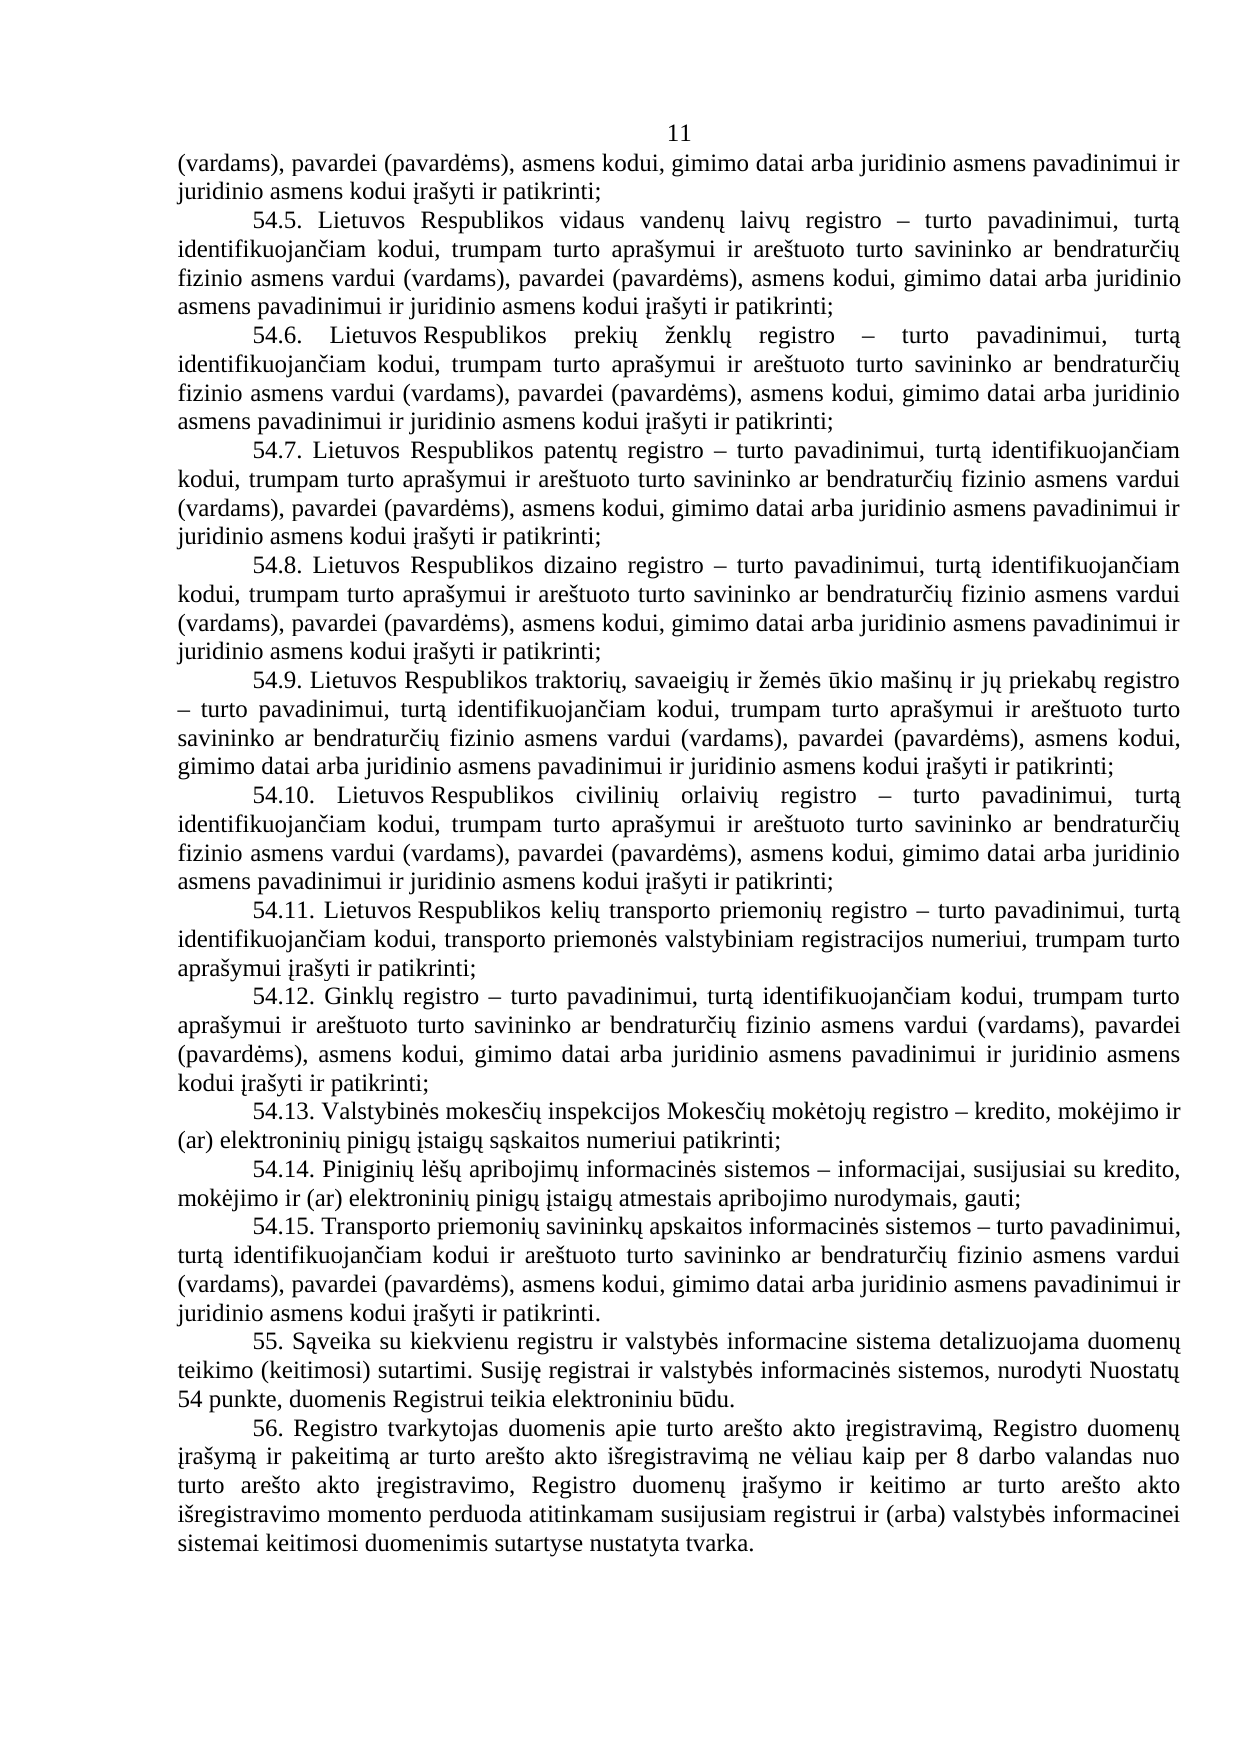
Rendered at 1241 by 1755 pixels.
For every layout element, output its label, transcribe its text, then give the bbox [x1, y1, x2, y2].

text 54.9. Lietuvos Respublikos traktorių, savaeigių ir žemės ūkio mašinų ir jų priekabų registro – turto pavadinimui, turtą identifikuojančiam kodui, trumpam turto aprašymui ir areštuoto turto savininko ar bendraturčių fizinio asmens vardui (vardams), pavardei (pavardėms), asmens kodui, gimimo datai arba juridinio asmens pavadinimui ir juridinio asmens kodui įrašyti ir patikrinti; [177, 665, 1181, 780]
text 54.12. Ginklų registro – turto pavadinimui, turtą identifikuojančiam kodui, trumpam turto aprašymui ir areštuoto turto savininko ar bendraturčių fizinio asmens vardui (vardams), pavardei (pavardėms), asmens kodui, gimimo datai arba juridinio asmens pavadinimui ir juridinio asmens kodui įrašyti ir patikrinti; [177, 981, 1181, 1096]
text 54.8. Lietuvos Respublikos dizaino registro – turto pavadinimui, turtą identifikuojančiam kodui, trumpam turto aprašymui ir areštuoto turto savininko ar bendraturčių fizinio asmens vardui (vardams), pavardei (pavardėms), asmens kodui, gimimo datai arba juridinio asmens pavadinimui ir juridinio asmens kodui įrašyti ir patikrinti; [177, 550, 1181, 665]
text 54.5. Lietuvos Respublikos vidaus vandenų laivų registro – turto pavadinimui, turtą identifikuojančiam kodui, trumpam turto aprašymui ir areštuoto turto savininko ar bendraturčių fizinio asmens vardui (vardams), pavardei (pavardėms), asmens kodui, gimimo datai arba juridinio asmens pavadinimui ir juridinio asmens kodui įrašyti ir patikrinti; [177, 205, 1181, 320]
text 54.13. Valstybinės mokesčių inspekcijos Mokesčių mokėtojų registro – kredito, mokėjimo ir (ar) elektroninių pinigų įstaigų sąskaitos numeriui patikrinti; [177, 1096, 1181, 1154]
text 54.15. Transporto priemonių savininkų apskaitos informacinės sistemos – turto pavadinimui, turtą identifikuojančiam kodui ir areštuoto turto savininko ar bendraturčių fizinio asmens vardui (vardams), pavardei (pavardėms), asmens kodui, gimimo datai arba juridinio asmens pavadinimui ir juridinio asmens kodui įrašyti ir patikrinti. [177, 1211, 1181, 1326]
text 54.11. Lietuvos Respublikos kelių transporto priemonių registro – turto pavadinimui, turtą identifikuojančiam kodui, transporto priemonės valstybiniam registracijos numeriui, trumpam turto aprašymui įrašyti ir patikrinti; [177, 895, 1181, 981]
text 56. Registro tvarkytojas duomenis apie turto arešto akto įregistravimą, Registro duomenų įrašymą ir pakeitimą ar turto arešto akto išregistravimą ne vėliau kaip per 8 darbo valandas nuo turto arešto akto įregistravimo, Registro duomenų įrašymo ir keitimo ar turto arešto akto išregistravimo momento perduoda atitinkamam susijusiam registrui ir (arba) valstybės informacinei sistemai keitimosi duomenimis sutartyse nustatyta tvarka. [177, 1413, 1181, 1556]
text 54.7. Lietuvos Respublikos patentų registro – turto pavadinimui, turtą identifikuojančiam kodui, trumpam turto aprašymui ir areštuoto turto savininko ar bendraturčių fizinio asmens vardui (vardams), pavardei (pavardėms), asmens kodui, gimimo datai arba juridinio asmens pavadinimui ir juridinio asmens kodui įrašyti ir patikrinti; [177, 435, 1181, 550]
text (vardams), pavardei (pavardėms), asmens kodui, gimimo datai arba juridinio asmens pavadinimui ir juridinio asmens kodui įrašyti ir patikrinti; [177, 148, 1181, 205]
text 54.10. Lietuvos Respublikos civilinių orlaivių registro – turto pavadinimui, turtą identifikuojančiam kodui, trumpam turto aprašymui ir areštuoto turto savininko ar bendraturčių fizinio asmens vardui (vardams), pavardei (pavardėms), asmens kodui, gimimo datai arba juridinio asmens pavadinimui ir juridinio asmens kodui įrašyti ir patikrinti; [177, 780, 1181, 895]
text 54.6. Lietuvos Respublikos prekių ženklų registro – turto pavadinimui, turtą identifikuojančiam kodui, trumpam turto aprašymui ir areštuoto turto savininko ar bendraturčių fizinio asmens vardui (vardams), pavardei (pavardėms), asmens kodui, gimimo datai arba juridinio asmens pavadinimui ir juridinio asmens kodui įrašyti ir patikrinti; [177, 320, 1181, 435]
text 54.14. Piniginių lėšų apribojimų informacinės sistemos – informacijai, susijusiai su kredito, mokėjimo ir (ar) elektroninių pinigų įstaigų atmestais apribojimo nurodymais, gauti; [177, 1154, 1181, 1211]
text 55. Sąveika su kiekvienu registru ir valstybės informacine sistema detalizuojama duomenų teikimo (keitimosi) sutartimi. Susiję registrai ir valstybės informacinės sistemos, nurodyti Nuostatų 54 punkte, duomenis Registrui teikia elektroniniu būdu. [177, 1326, 1181, 1413]
